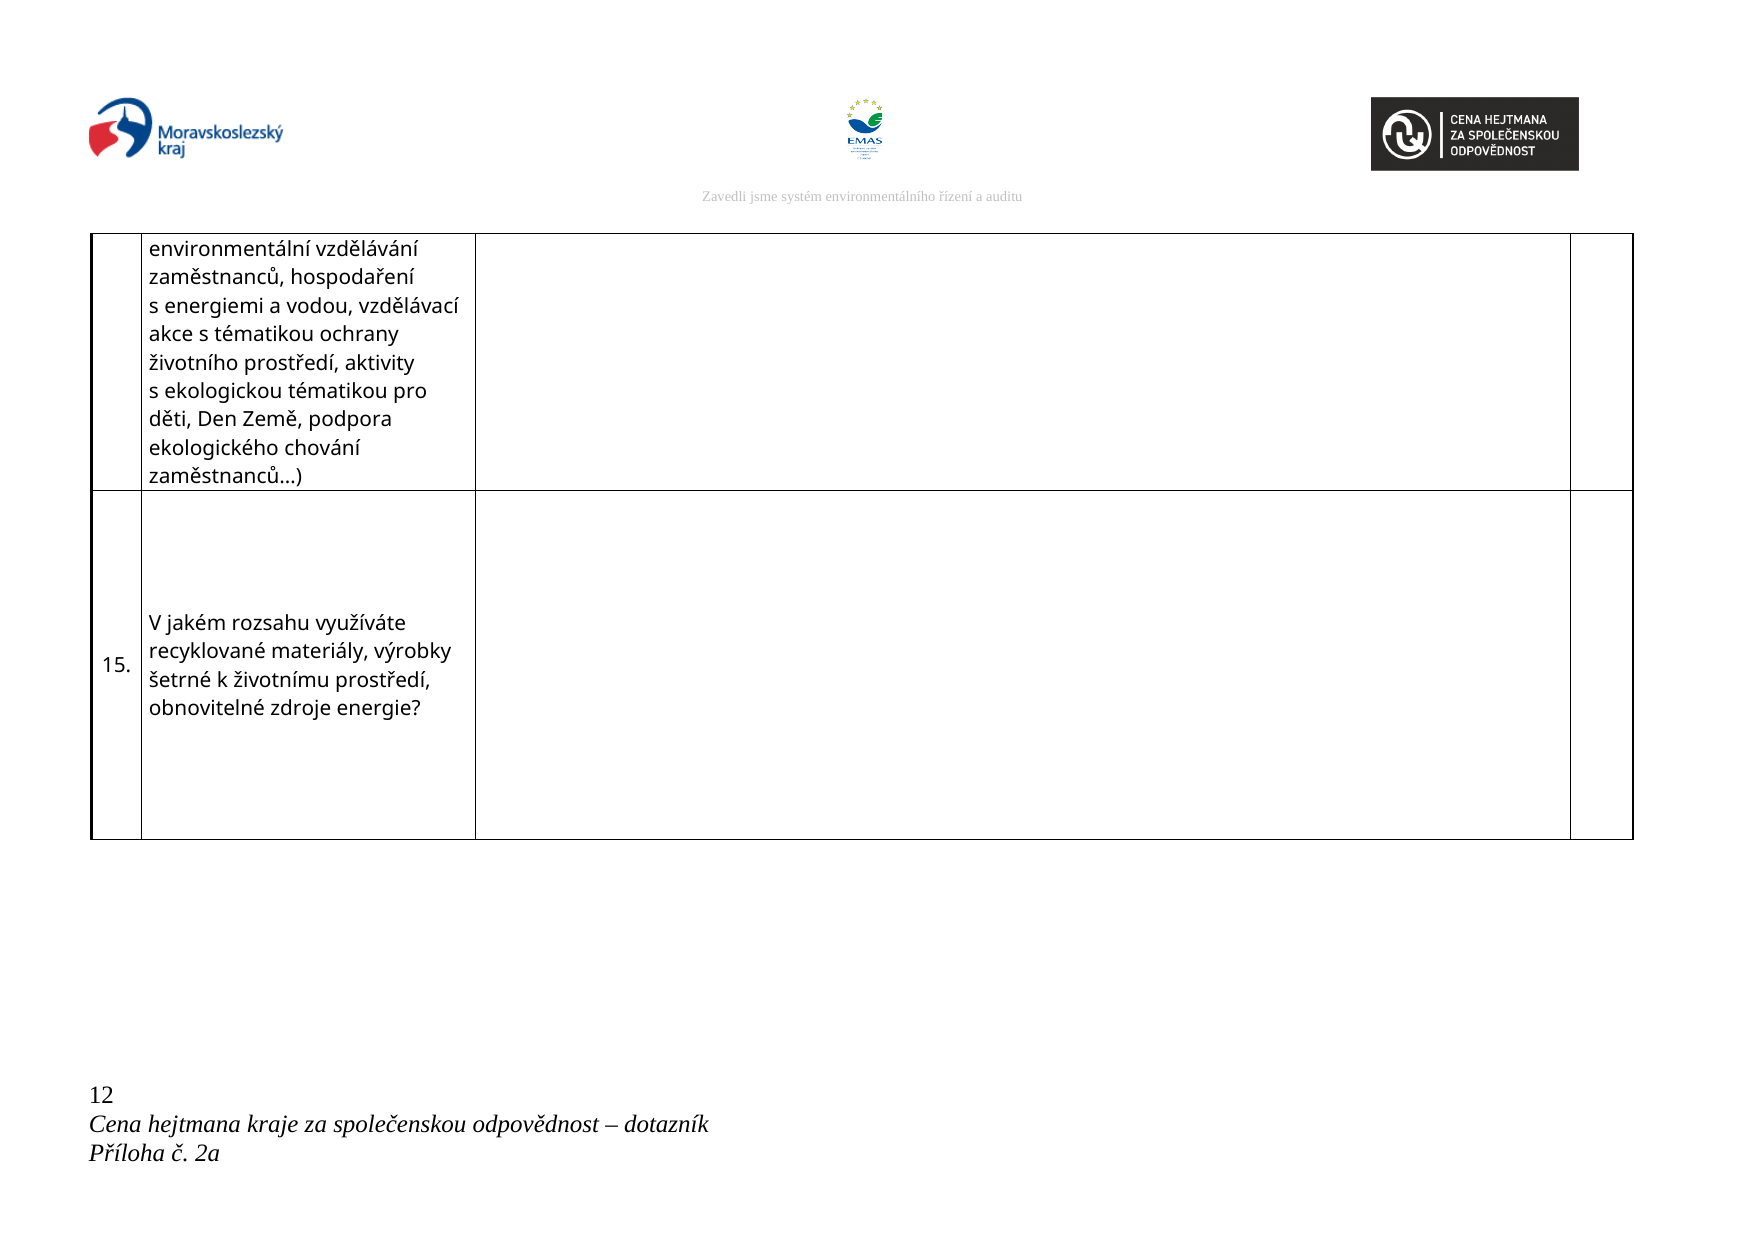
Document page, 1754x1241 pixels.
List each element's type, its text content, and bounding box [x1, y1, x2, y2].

table_cell environmentální vzdělávání zaměstnanců, hospodaření s energiemi a vodou, vzdělávací akce s tématikou ochrany životního prostředí, aktivity s ekologickou tématikou pro děti, Den Země, podpora ekologického chování zaměstnanců…) [142, 234, 475, 490]
table_cell 15. [93, 491, 141, 839]
table_cell [476, 491, 1570, 839]
table_cell [93, 234, 141, 490]
table_cell [1571, 491, 1632, 839]
table_cell [476, 234, 1570, 490]
table_cell V jakém rozsahu využíváte recyklované materiály, výrobky šetrné k životnímu prostředí, obnovitelné zdroje energie? [142, 491, 475, 839]
table_cell [1571, 234, 1632, 490]
